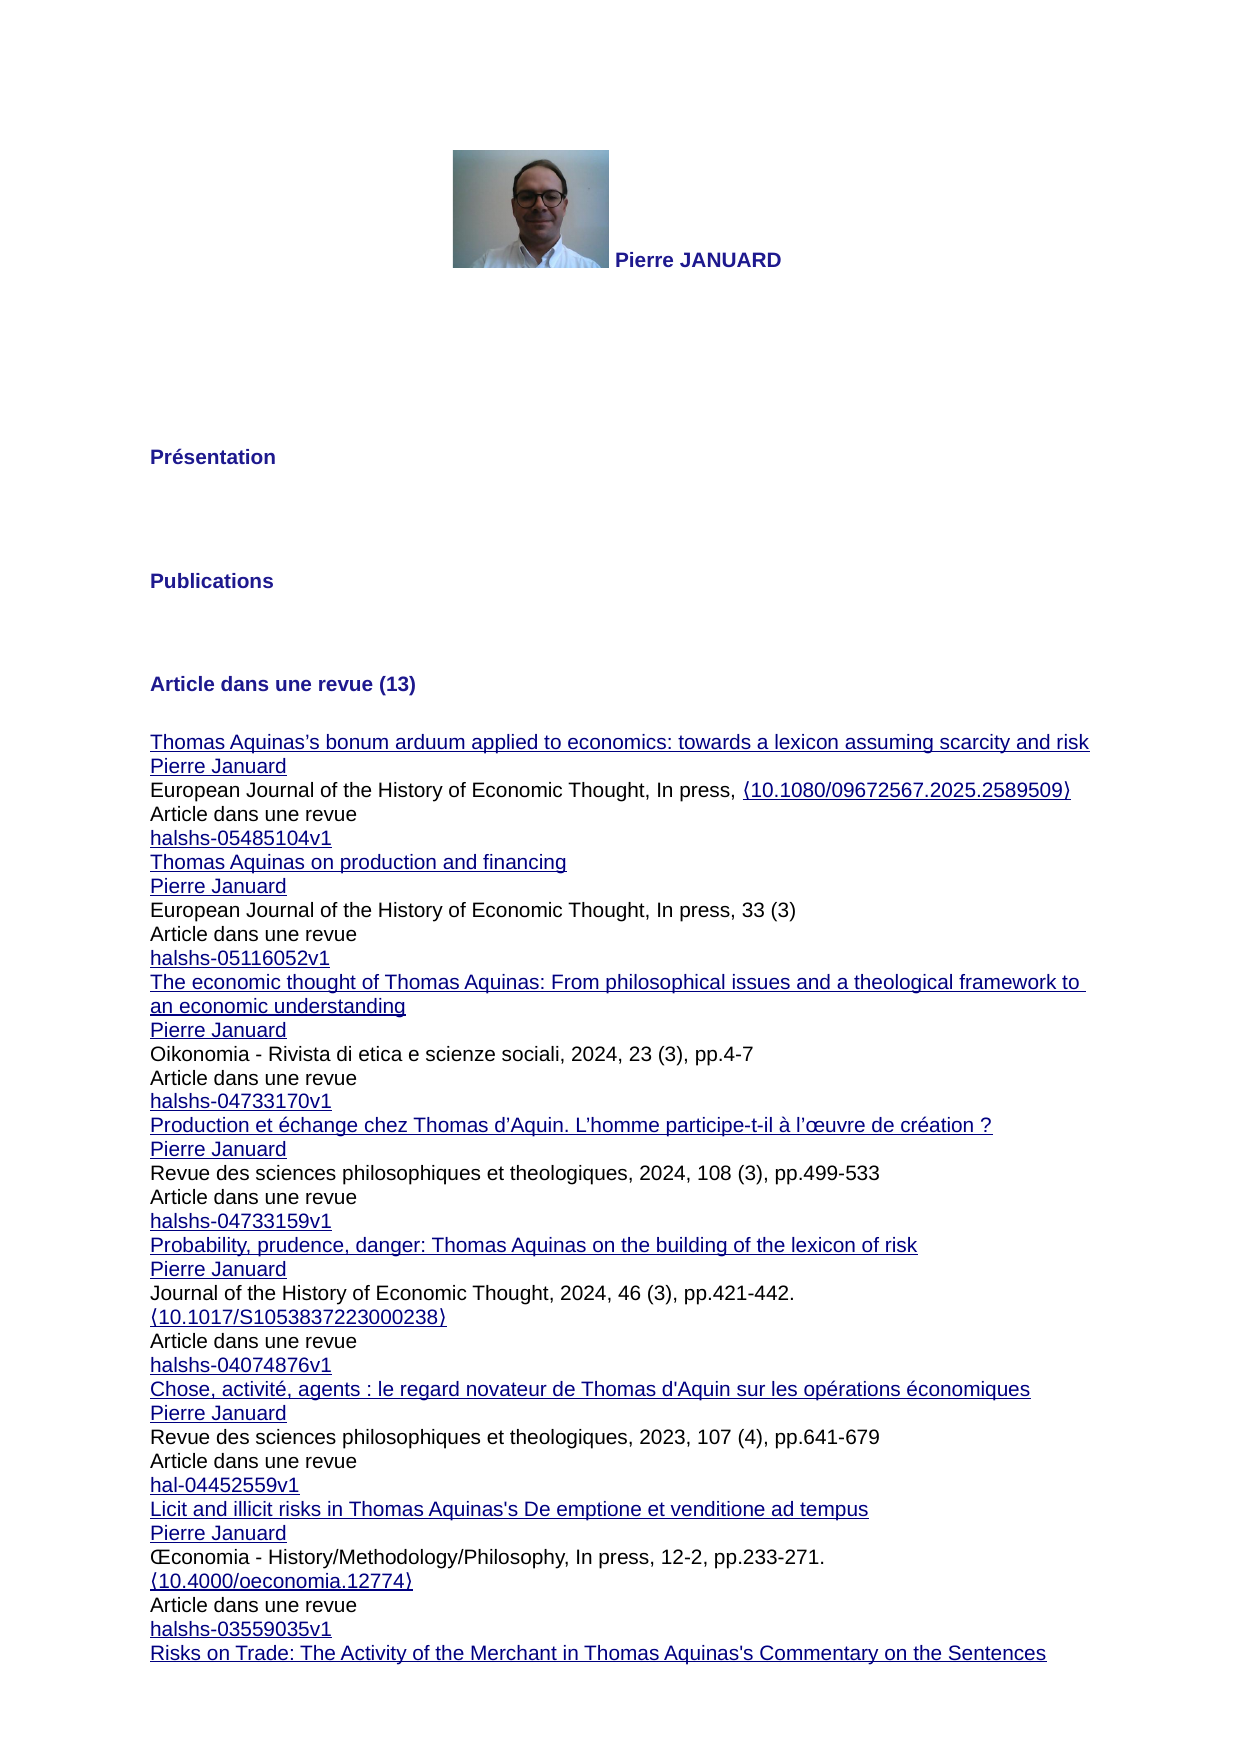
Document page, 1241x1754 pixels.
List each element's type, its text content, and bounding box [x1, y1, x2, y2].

subtitle Pierre JANUARD [150, 150, 1090, 272]
table_cell Risks on Trade: The Activity of the Merchant in Thomas Aquinas's Commentary on the Sentences [150, 1640, 1090, 1664]
table_cell Chose, activité, agents : le regard novateur de Thomas d'Aquin sur les opérations économiques Pierre Januard Revue des sciences philosophiques et theologiques, 2023, 107 (4), pp.641-679 Article dans une revue hal-04452559v1 [150, 1377, 1090, 1497]
picture [452, 150, 609, 268]
table_cell Production et échange chez Thomas d’Aquin. L’homme participe-t-il à l’œuvre de création ? Pierre Januard Revue des sciences philosophiques et theologiques, 2024, 108 (3), pp.499-533 Article dans une revue halshs-04733159v1 [150, 1113, 1090, 1233]
subtitle Article dans une revue (13) [150, 672, 1090, 696]
table_cell Probability, prudence, danger: Thomas Aquinas on the building of the lexicon of risk Pierre Januard Journal of the History of Economic Thought, 2024, 46 (3), pp.421-442. ⟨10.1017/S1053837223000238⟩ Article dans une revue halshs-04074876v1 [150, 1233, 1090, 1377]
table_header Pierre Januard European Journal of the History of Economic Thought, In press, ⟨10.1080/09672567.2025.2589509⟩ Article dans une revue halshs-05485104v1 [150, 752, 1090, 850]
table_cell Thomas Aquinas on production and financing Pierre Januard European Journal of the History of Economic Thought, In press, 33 (3) Article dans une revue halshs-05116052v1 [150, 850, 1090, 969]
table_cell The economic thought of Thomas Aquinas: From philosophical issues and a theological framework to an economic understanding Pierre Januard Oikonomia - Rivista di etica e scienze sociali, 2024, 23 (3), pp.4-7 Article dans une revue halshs-04733170v1 [150, 970, 1090, 1113]
table_cell Licit and illicit risks in Thomas Aquinas's De emptione et venditione ad tempus Pierre Januard Œconomia - History/Methodology/Philosophy, In press, 12-2, pp.233-271. ⟨10.4000/oeconomia.12774⟩ Article dans une revue halshs-03559035v1 [150, 1497, 1090, 1640]
subtitle Présentation [150, 444, 1090, 468]
subtitle Publications [150, 568, 1090, 592]
table_header Thomas Aquinas’s bonum arduum applied to economics: towards a lexicon assuming scarcity and risk [150, 730, 1090, 751]
